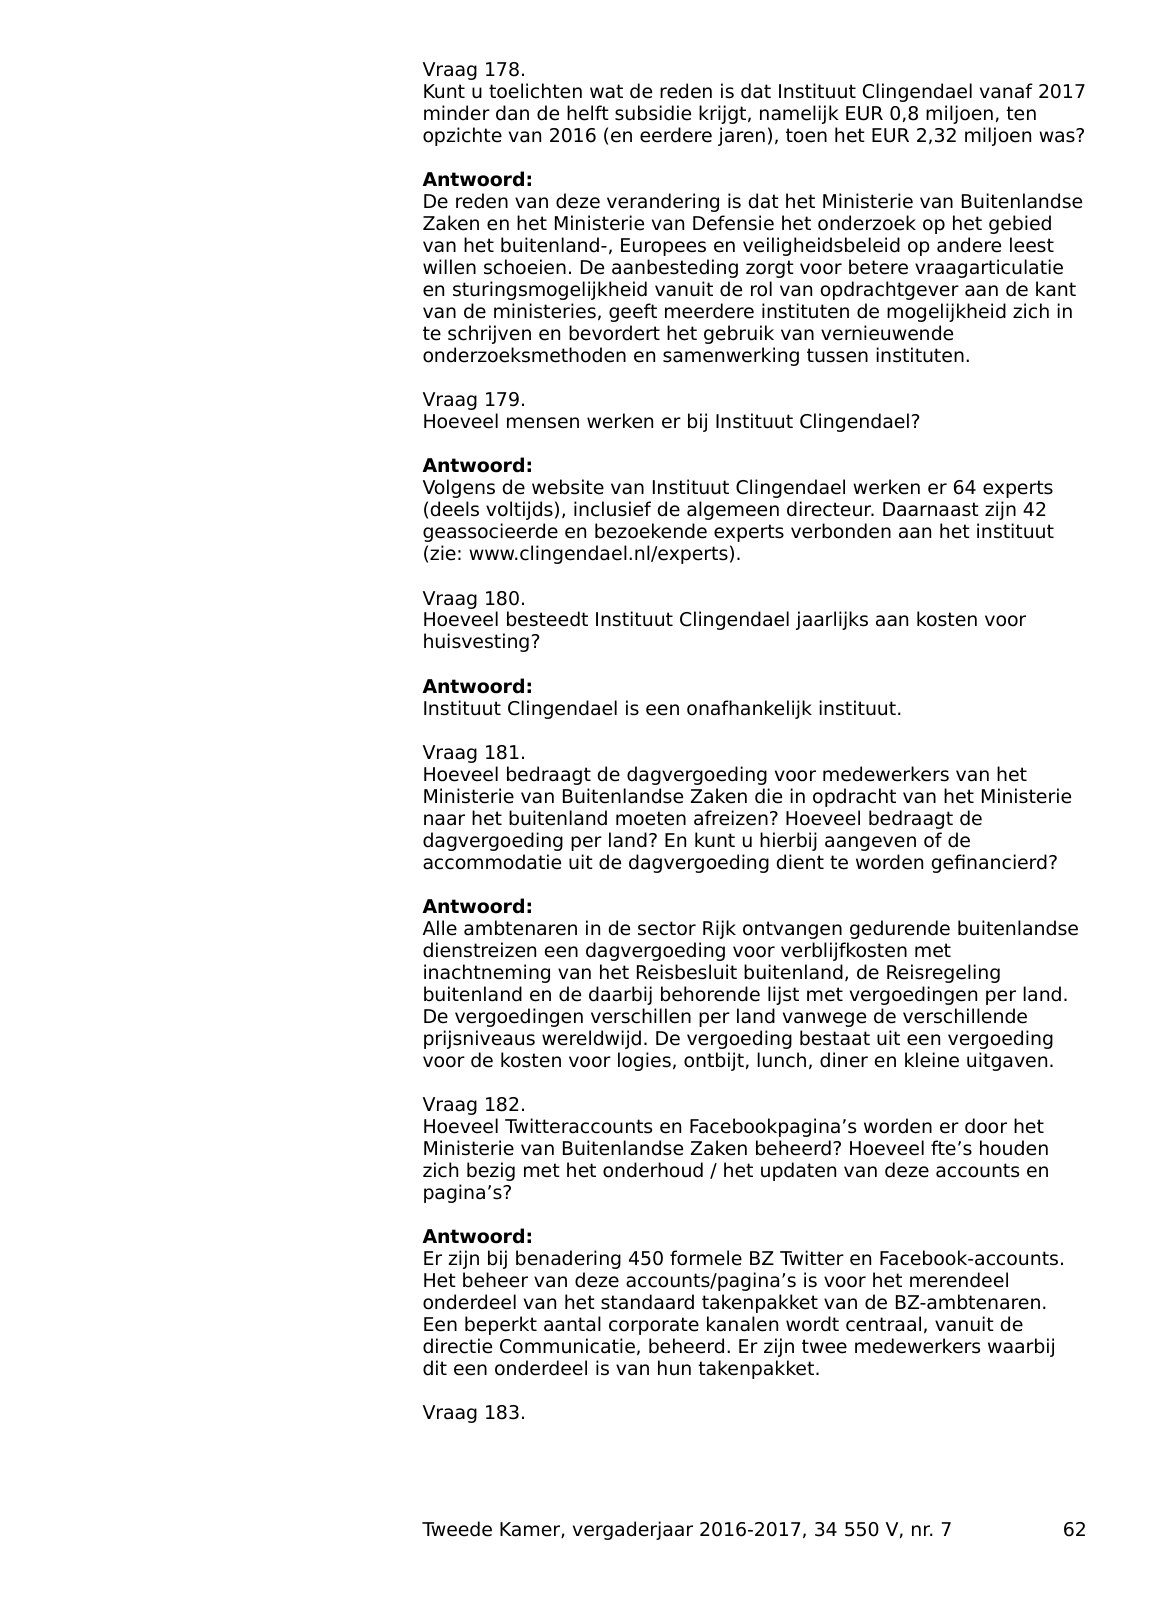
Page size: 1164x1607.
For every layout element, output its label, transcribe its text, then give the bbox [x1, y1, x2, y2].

text Vraag 178. [422, 59, 1087, 81]
text Vraag 179. [422, 389, 1087, 411]
text Hoeveel bedraagt de dagvergoeding voor medewerkers van het Ministerie van Buitenlandse Zaken die in opdracht van het Ministerie naar het buitenland moeten afreizen? Hoeveel bedraagt de dagvergoeding per land? En kunt u hierbij aangeven of de accommodatie uit de dagvergoeding dient te worden gefinancierd? [422, 764, 1087, 873]
text Vraag 183. [422, 1402, 1087, 1424]
text Vraag 182. [422, 1094, 1087, 1116]
text Instituut Clingendael is een onafhankelijk instituut. [422, 697, 1087, 719]
text Antwoord: [422, 455, 1087, 477]
text Antwoord: [422, 169, 1087, 191]
text Vraag 181. [422, 742, 1087, 764]
text Antwoord: [422, 1226, 1087, 1248]
text Antwoord: [422, 676, 1087, 697]
text Volgens de website van Instituut Clingendael werken er 64 experts (deels voltijds), inclusief de algemeen directeur. Daarnaast zijn 42 geassocieerde en bezoekende experts verbonden aan het instituut (zie: www.clingendael.nl/experts). [422, 477, 1087, 565]
text Kunt u toelichten wat de reden is dat Instituut Clingendael vanaf 2017 minder dan de helft subsidie krijgt, namelijk EUR 0,8 miljoen, ten opzichte van 2016 (en eerdere jaren), toen het EUR 2,32 miljoen was? [422, 81, 1087, 147]
text Hoeveel mensen werken er bij Instituut Clingendael? [422, 411, 1087, 433]
text Antwoord: [422, 896, 1087, 918]
text Er zijn bij benadering 450 formele BZ Twitter en Facebook-accounts. Het beheer van deze accounts/pagina’s is voor het merendeel onderdeel van het standaard takenpakket van de BZ-ambtenaren. Een beperkt aantal corporate kanalen wordt centraal, vanuit de directie Communicatie, beheerd. Er zijn twee medewerkers waarbij dit een onderdeel is van hun takenpakket. [422, 1248, 1087, 1380]
text De reden van deze verandering is dat het Ministerie van Buitenlandse Zaken en het Ministerie van Defensie het onderzoek op het gebied van het buitenland-, Europees en veiligheidsbeleid op andere leest willen schoeien. De aanbesteding zorgt voor betere vraagarticulatie en sturingsmogelijkheid vanuit de rol van opdrachtgever aan de kant van de ministeries, geeft meerdere instituten de mogelijkheid zich in te schrijven en bevordert het gebruik van vernieuwende onderzoeksmethoden en samenwerking tussen instituten. [422, 191, 1087, 367]
text Vraag 180. [422, 587, 1087, 609]
text Alle ambtenaren in de sector Rijk ontvangen gedurende buitenlandse dienstreizen een dagvergoeding voor verblijfkosten met inachtneming van het Reisbesluit buitenland, de Reisregeling buitenland en de daarbij behorende lijst met vergoedingen per land. De vergoedingen verschillen per land vanwege de verschillende prijsniveaus wereldwijd. De vergoeding bestaat uit een vergoeding voor de kosten voor logies, ontbijt, lunch, diner en kleine uitgaven. [422, 918, 1087, 1072]
text Hoeveel besteedt Instituut Clingendael jaarlijks aan kosten voor huisvesting? [422, 609, 1087, 653]
text Hoeveel Twitteraccounts en Facebookpagina’s worden er door het Ministerie van Buitenlandse Zaken beheerd? Hoeveel fte’s houden zich bezig met het onderhoud / het updaten van deze accounts en pagina’s? [422, 1116, 1087, 1204]
